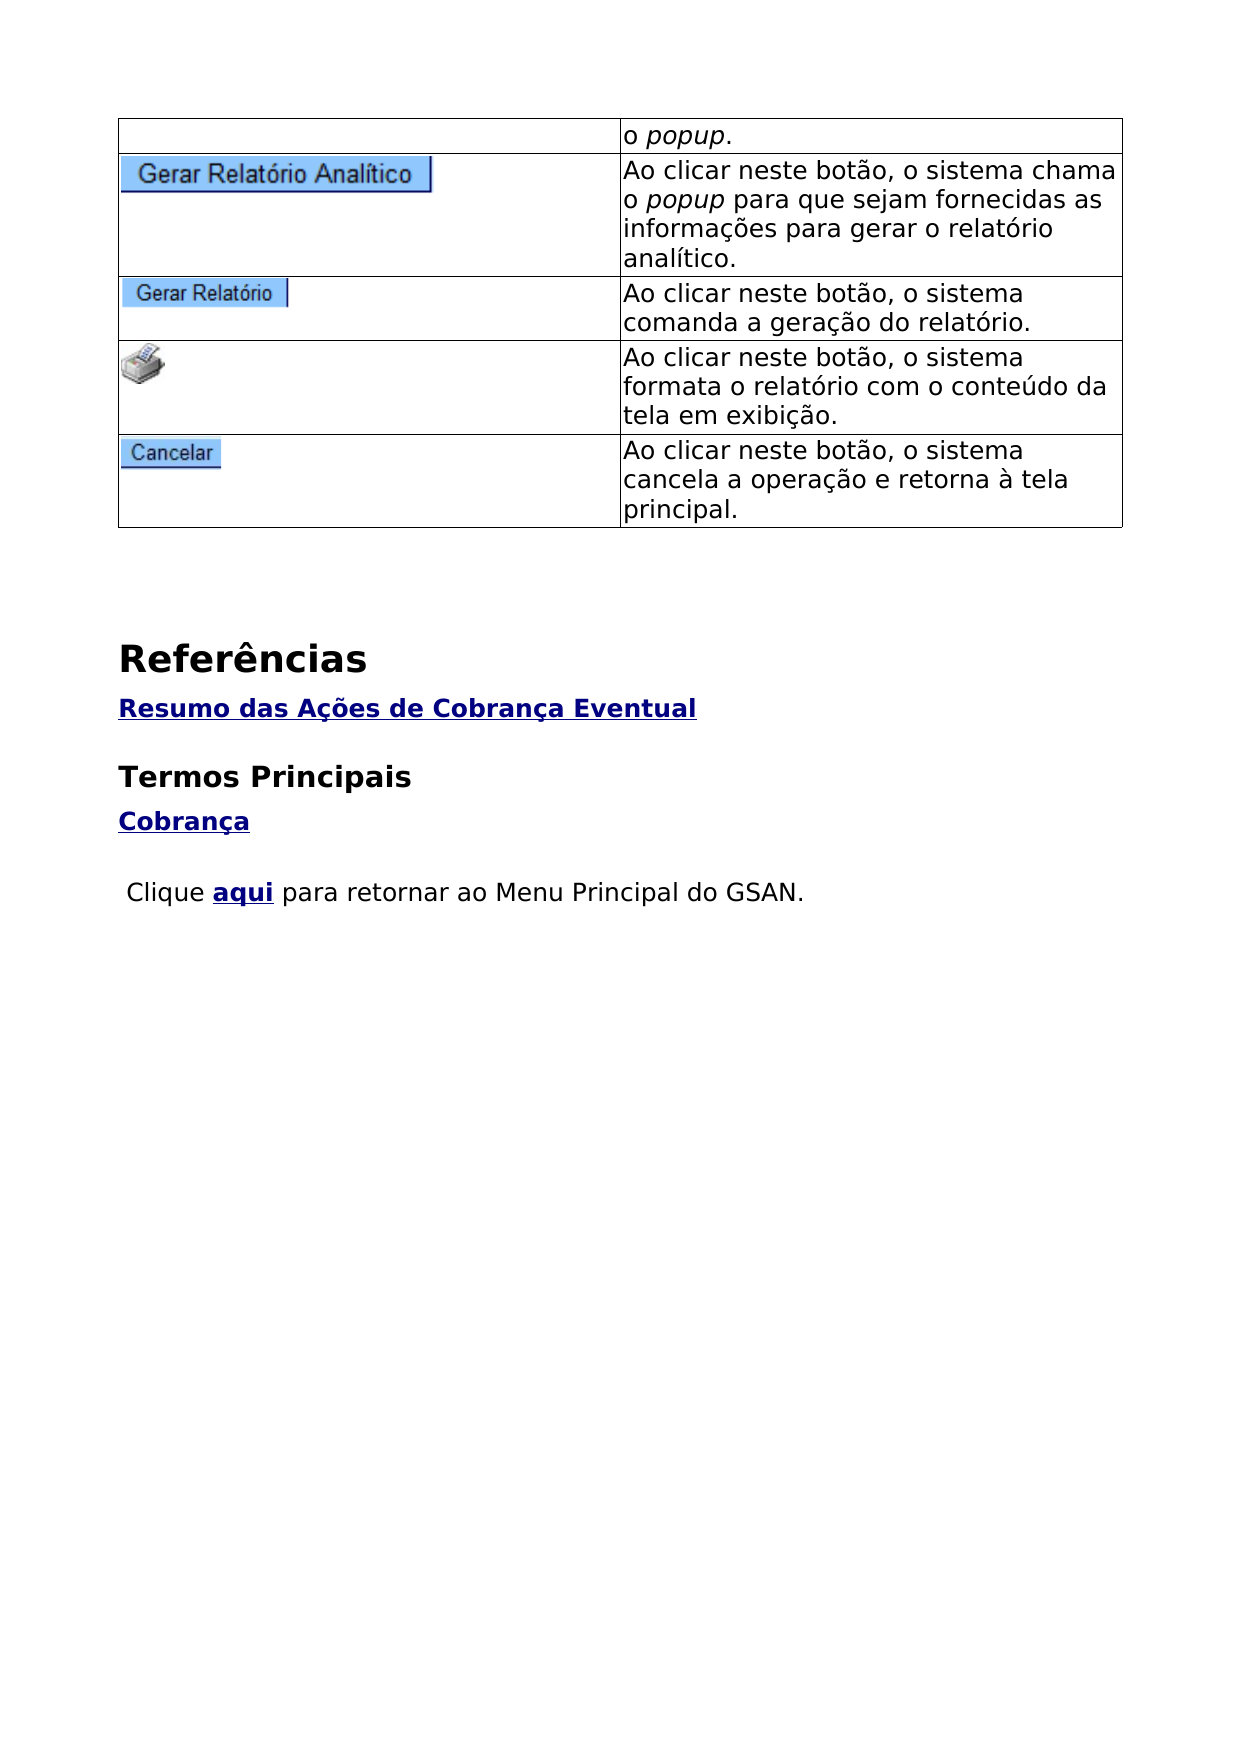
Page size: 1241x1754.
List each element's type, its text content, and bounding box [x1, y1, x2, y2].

table_cell Ao clicar neste botão, o sistema cancela a operação e retorna à tela principal. [621, 435, 1122, 527]
subtitle Termos Principais [118, 761, 1122, 794]
picture [121, 278, 290, 309]
picture [121, 156, 434, 195]
picture [121, 343, 165, 384]
table_cell [119, 154, 620, 276]
table_cell [119, 277, 620, 340]
table_cell o popup. [621, 119, 1122, 153]
text Resumo das Ações de Cobrança Eventual [118, 694, 1122, 723]
subtitle Referências [118, 638, 1122, 681]
text Clique aqui para retornar ao Menu Principal do GSAN. [118, 849, 1122, 907]
table_cell [119, 435, 620, 527]
table_cell [119, 341, 620, 433]
table_cell Ao clicar neste botão, o sistema comanda a geração do relatório. [621, 277, 1122, 340]
table_cell Ao clicar neste botão, o sistema formata o relatório com o conteúdo da tela em exibição. [621, 341, 1122, 433]
text Cobrança [118, 807, 1122, 836]
table_cell [119, 119, 620, 153]
picture [121, 436, 222, 470]
table_cell Ao clicar neste botão, o sistema chama o popup para que sejam fornecidas as informações para gerar o relatório analítico. [621, 154, 1122, 276]
